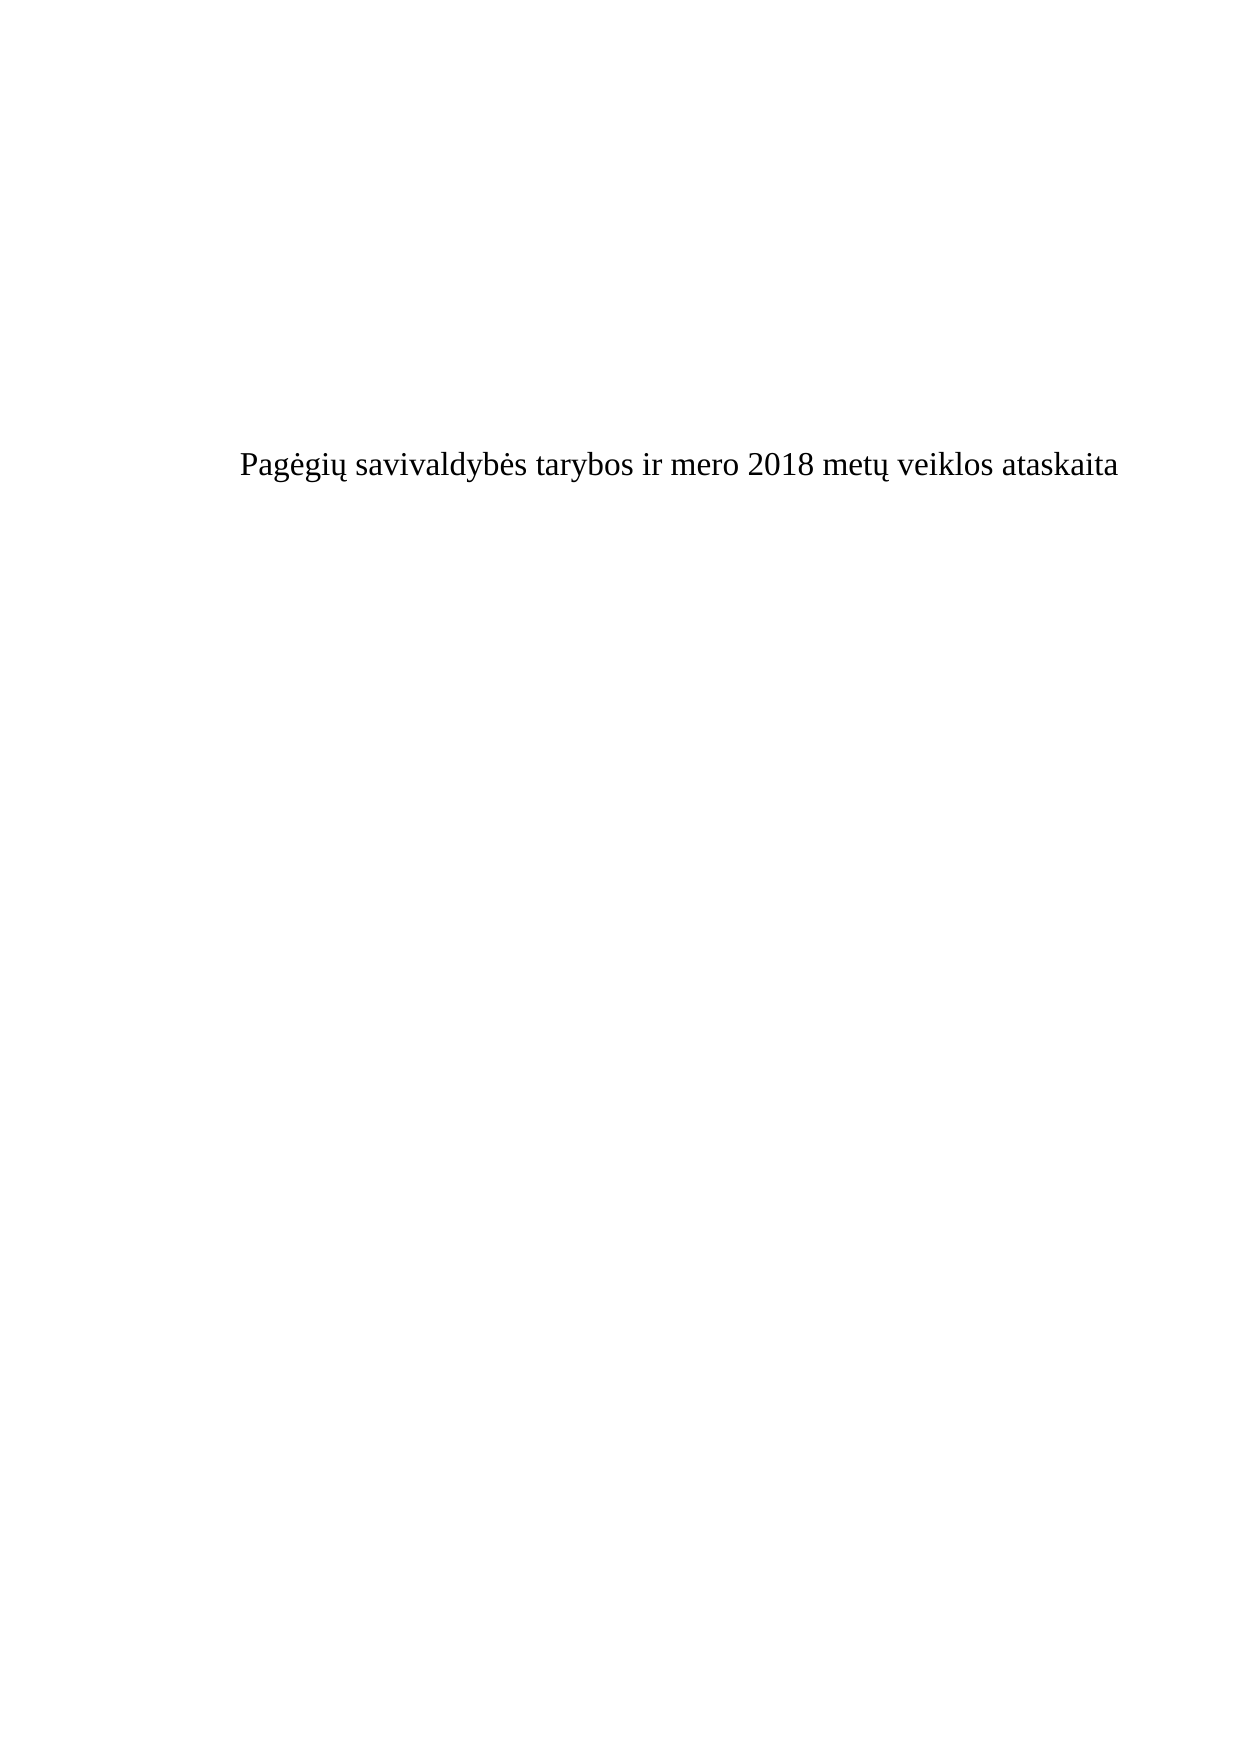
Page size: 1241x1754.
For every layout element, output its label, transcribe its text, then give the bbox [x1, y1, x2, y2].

text Pagėgių savivaldybės tarybos ir mero 2018 metų veiklos ataskaita [177, 445, 1181, 483]
